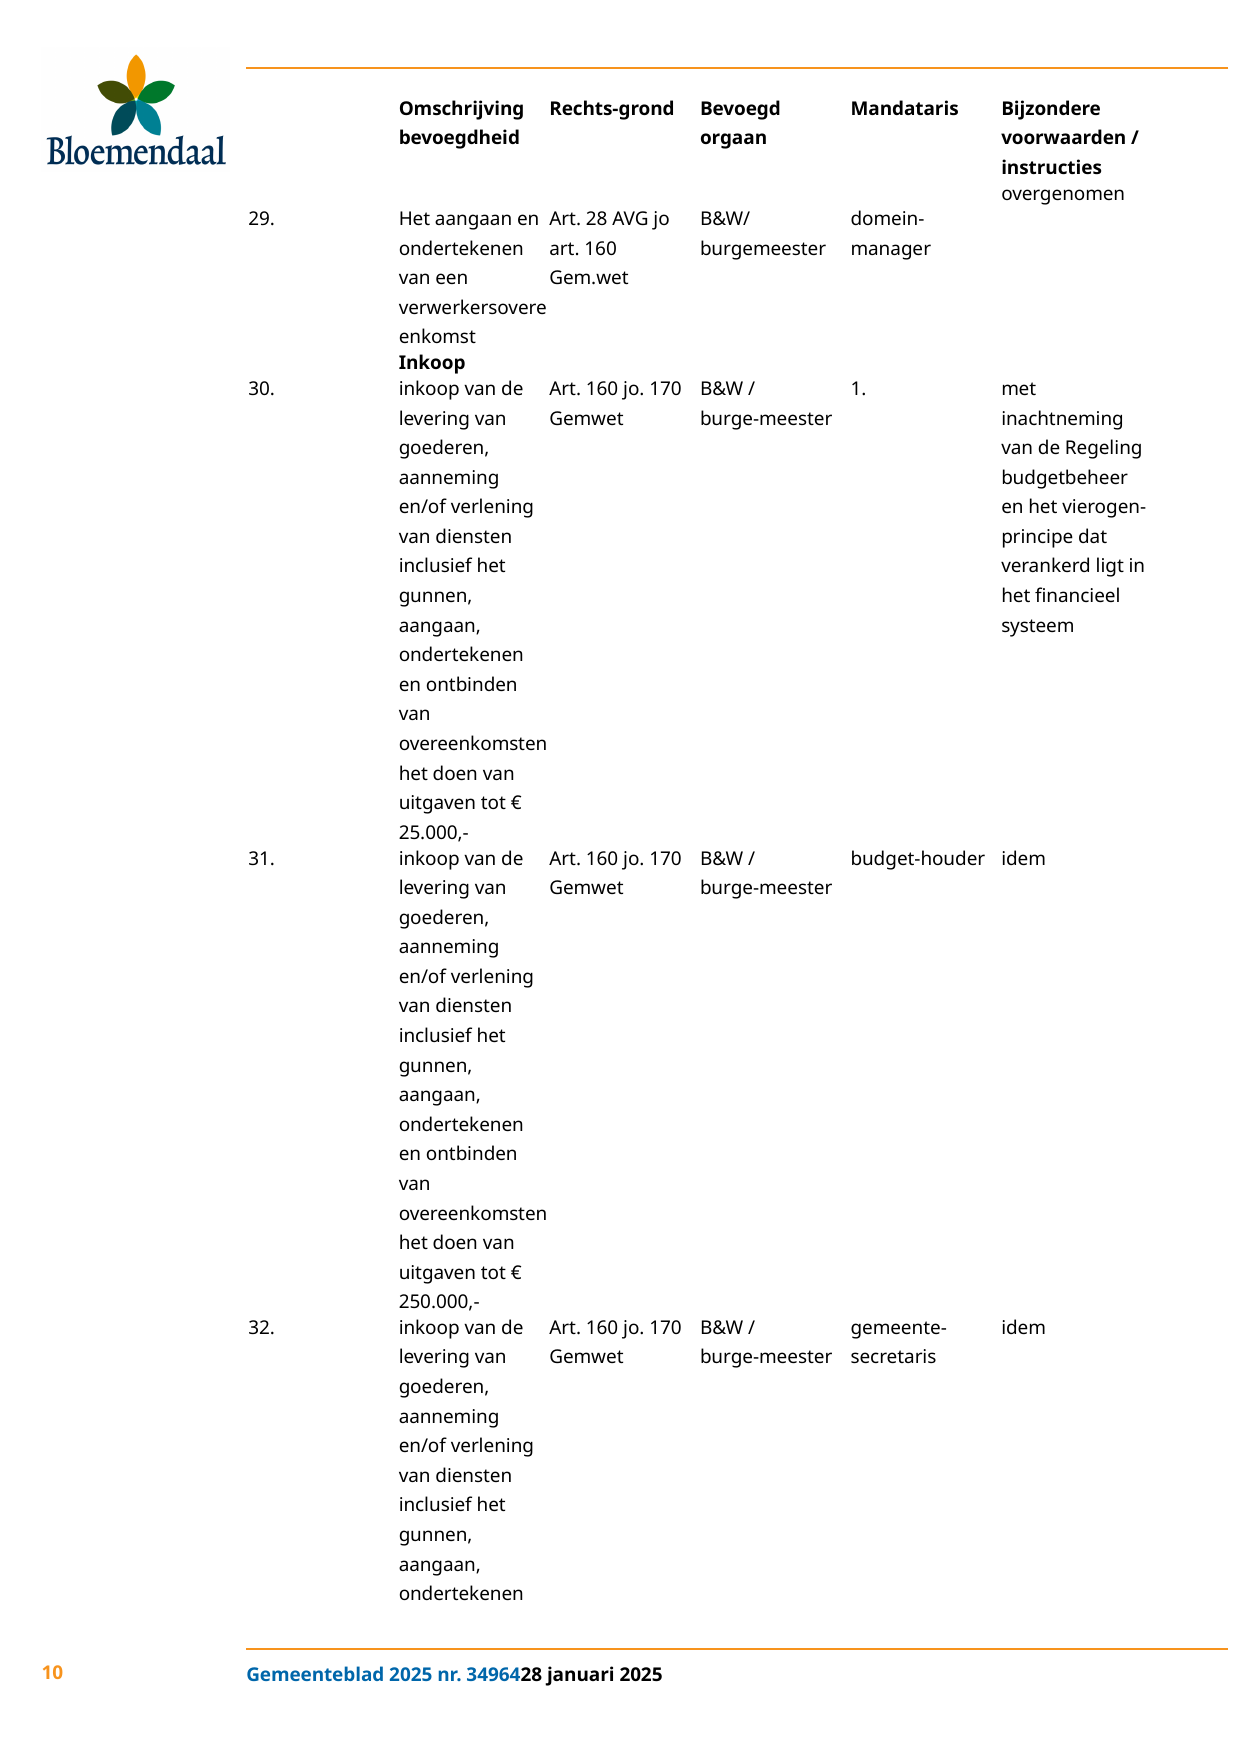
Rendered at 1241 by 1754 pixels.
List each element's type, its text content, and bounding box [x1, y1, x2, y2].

table_cell [549, 350, 700, 375]
table_header Omschrijving bevoegdheid [399, 95, 549, 180]
table_cell Art. 160 jo. 170 Gemwet [549, 1314, 700, 1606]
table_header Bijzondere voorwaarden / instructies [1001, 95, 1152, 180]
table_cell inkoop van de levering van goederen, aanneming en/of verlening van diensten inclusief het gunnen, aangaan, ondertekenen en ontbinden van overeenkomsten het doen van uitgaven tot € 250.000,- [399, 845, 549, 1314]
table_cell met inachtneming van de Regeling budgetbeheer en het vierogen-principe dat verankerd ligt in het financieel systeem [1001, 375, 1152, 845]
table_cell [399, 180, 549, 205]
table_cell idem [1001, 845, 1152, 1314]
table_cell [850, 180, 1001, 205]
table_cell overgenomen [1001, 180, 1152, 205]
picture [41, 47, 231, 172]
table_cell 32. [248, 1314, 398, 1606]
table_cell [549, 180, 700, 205]
table_cell Inkoop [399, 350, 549, 375]
table_cell [248, 350, 398, 375]
table_cell Art. 160 jo. 170 Gemwet [549, 375, 700, 845]
table_cell 31. [248, 845, 398, 1314]
table_cell [1001, 205, 1152, 349]
table_cell 30. [248, 375, 398, 845]
table_cell [1001, 350, 1152, 375]
table_cell 29. [248, 205, 398, 349]
table_cell B&W / burge-meester [700, 1314, 850, 1606]
table_header Rechts-grond [549, 95, 700, 180]
table_cell [700, 350, 850, 375]
table_header [248, 95, 398, 180]
table_header Mandataris [850, 95, 1001, 180]
table_cell inkoop van de levering van goederen, aanneming en/of verlening van diensten inclusief het gunnen, aangaan, ondertekenen en ontbinden van overeenkomsten het doen van uitgaven tot € 25.000,- [399, 375, 549, 845]
table_cell [850, 375, 1001, 845]
table_cell domein-manager [850, 205, 1001, 349]
table_cell Art. 160 jo. 170 Gemwet [549, 845, 700, 1314]
table_cell [850, 350, 1001, 375]
table_cell Het aangaan en ondertekenen van een verwerkersovereenkomst [399, 205, 549, 349]
table_cell B&W/burgemeester [700, 205, 850, 349]
table_cell Art. 28 AVG jo art. 160 Gem.wet [549, 205, 700, 349]
table_cell gemeente-secretaris [850, 1314, 1001, 1606]
table_cell idem [1001, 1314, 1152, 1606]
table_cell B&W / burge-meester [700, 375, 850, 845]
table_cell [700, 180, 850, 205]
table_header Bevoegd orgaan [700, 95, 850, 180]
table_cell budget-houder [850, 845, 1001, 1314]
table_cell inkoop van de levering van goederen, aanneming en/of verlening van diensten inclusief het gunnen, aangaan, ondertekenen [399, 1314, 549, 1606]
table_cell B&W / burge-meester [700, 845, 850, 1314]
table_cell [248, 180, 398, 205]
